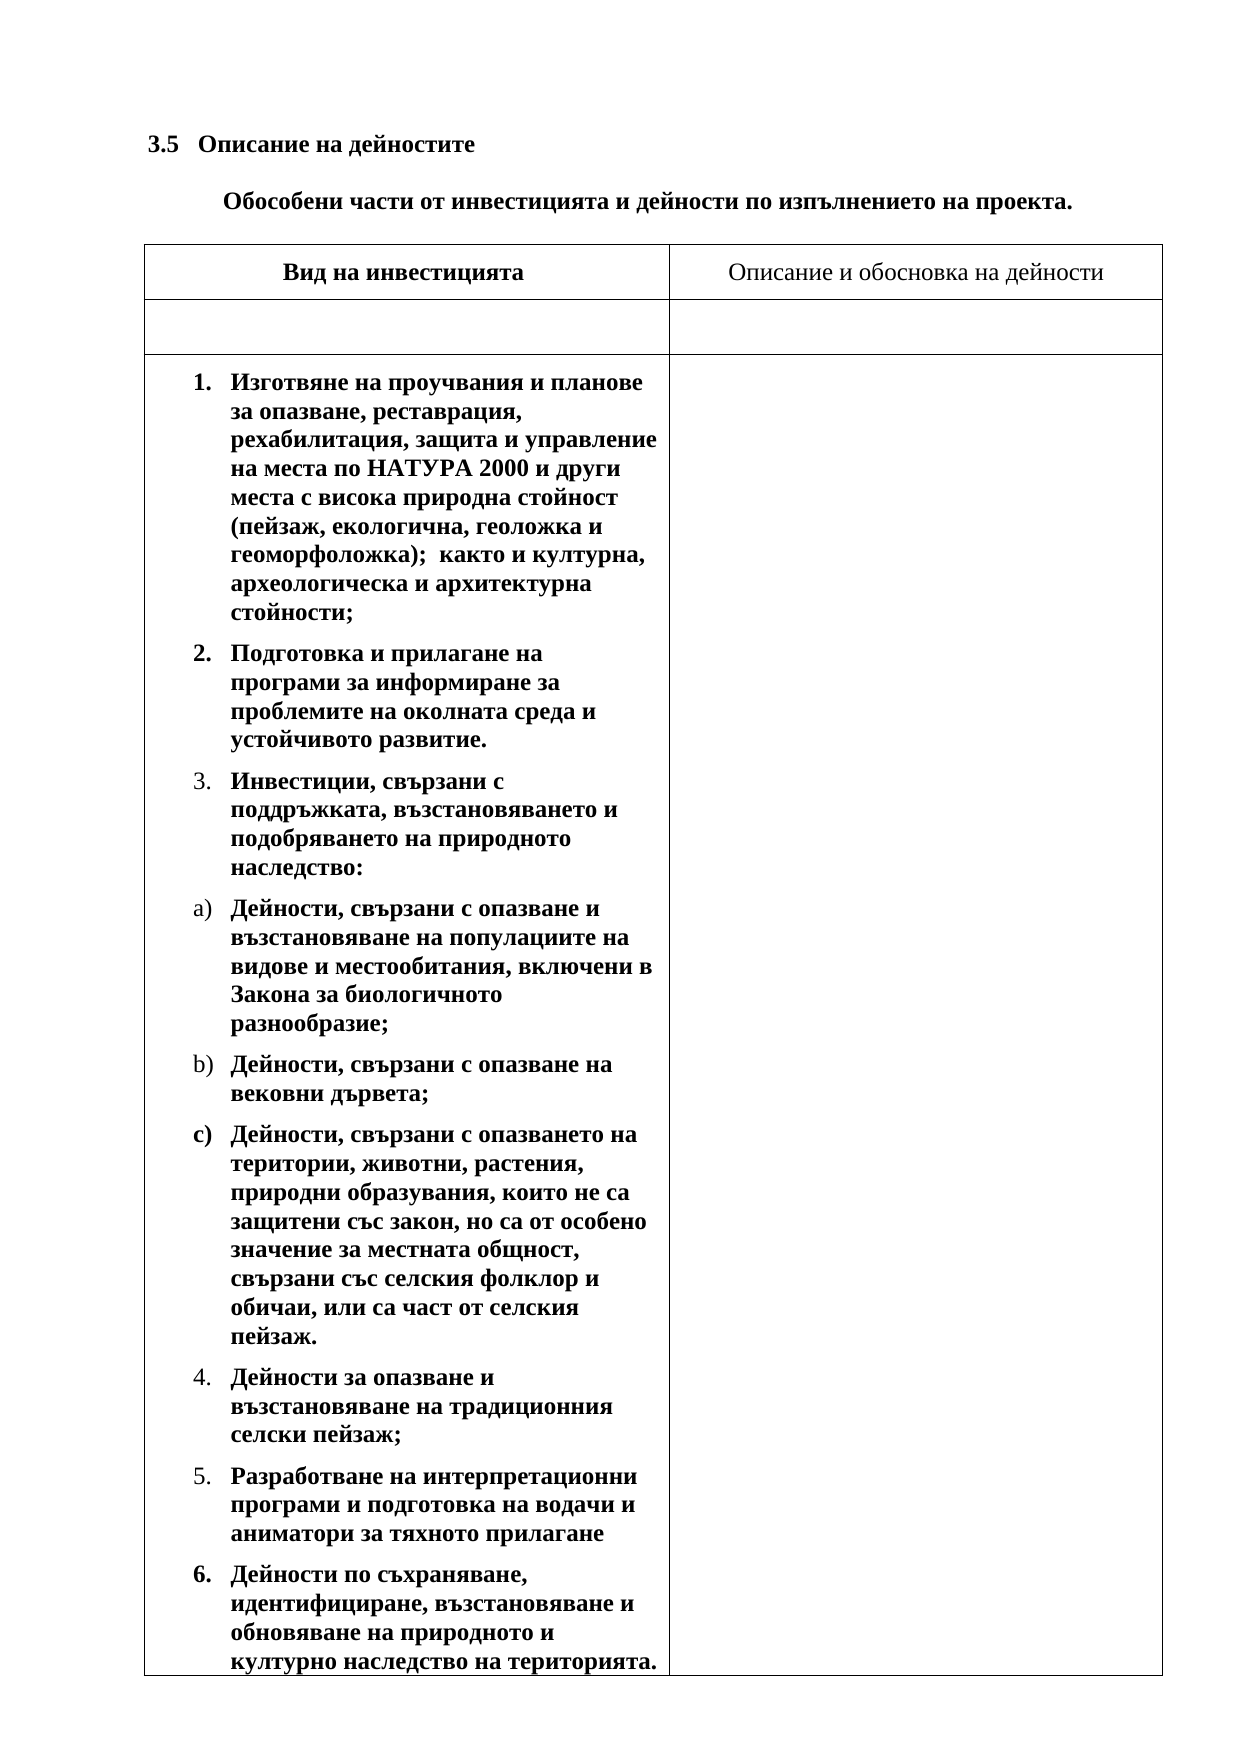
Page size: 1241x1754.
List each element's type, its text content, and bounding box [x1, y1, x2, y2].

table_header Описание и обосновка на дейности [670, 245, 1162, 299]
table_cell Изготвяне на проучвания и планове за опазване, реставрация, рехабилитация, защита и управление на места по НАТУРА 2000 и други места с висока природна стойност (пейзаж, екологична, геоложка и геоморфоложка); както и културна, археологическа и архитектурна стойности; Подготовка и прилагане на програми за информиране за проблемите на околната среда и устойчивото развитие. Инвестиции, свързани с поддръжката, възстановяването и подобряването на природното наследство: Дейности, свързани с опазване и възстановяване на популациите на видове и местообитания, включени в Закона за биологичното разнообразие; Дейности, свързани с опазване на вековни дървета; Дейности, свързани с опазването на територии, животни, растения, природни образувания, които не са защитени със закон, но са от особено значение за местната общност, свързани със селския фолклор и обичаи, или са част от селския пейзаж. Дейности за опазване и възстановяване на традиционния селски пейзаж; Разработване на интерпретационни програми и подготовка на водачи и аниматори за тяхното прилагане Дейности по съхраняване, идентифициране, възстановяване и обновяване на природното и културно наследство на територията. Инвестиции в нематериално културно наследство: изследване, документиране и съхраняване на елементи от нематериалното културно наследство, в т.ч. местния фолклор; опазване на природни пространства и мемориални места; популяризиране, предаване и възраждане на различни аспекти на културното наследство. Дейности, свързани с популяризиране на проектите. [145, 355, 669, 1674]
table_cell [670, 355, 1162, 1674]
table_cell [670, 300, 1162, 353]
table_cell [145, 300, 669, 353]
text Обособени части от инвестицията и дейности по изпълнението на проекта. [223, 186, 1162, 215]
list Описание на дейностите [148, 129, 1162, 158]
table_header Вид на инвестицията [145, 245, 669, 299]
